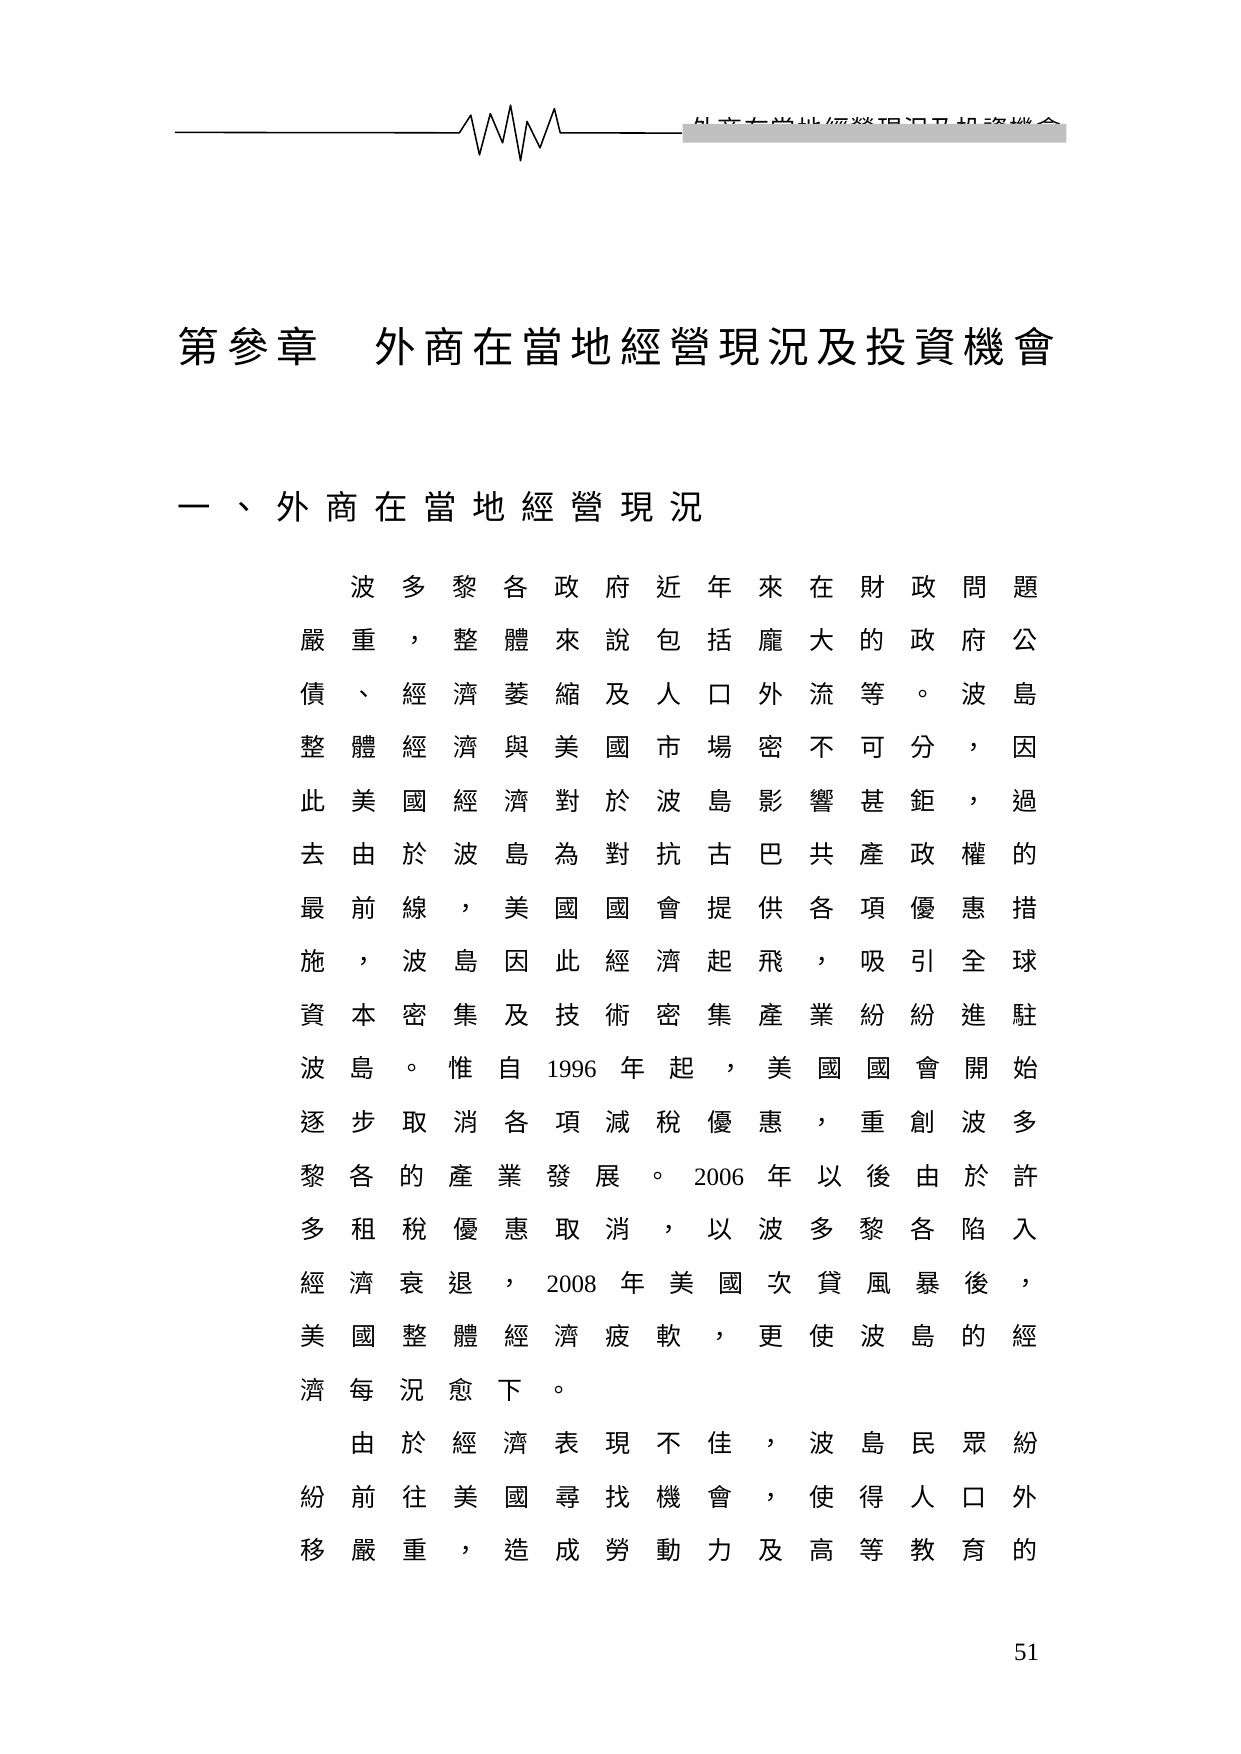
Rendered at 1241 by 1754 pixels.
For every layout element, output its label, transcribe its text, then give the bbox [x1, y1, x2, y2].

text 第參章 外商在當地經營現況及投資機會 [178, 291, 1063, 398]
text 波多黎各政府近年來在財政問題嚴重，整體來說包括龐大的政府公債、經濟萎縮及人口外流等。波島整體經濟與美國市場密不可分，因此美國經濟對於波島影響甚鉅，過去由於波島為對抗古巴共產政權的最前線，美國國會提供各項優惠措施，波島因此經濟起飛，吸引全球資本密集及技術密集產業紛紛進駐波島。惟自1996年起，美國國會開始逐步取消各項減稅優惠，重創波多黎各的產業發展。2006年以後由於許多租稅優惠取消，以波多黎各陷入經濟衰退，2008年美國次貸風暴後，美國整體經濟疲軟，更使波島的經濟每況愈下。 [276, 558, 1063, 1415]
text 由於經濟表現不佳，波島民眾紛紛前往美國尋找機會，使得人口外移嚴重，造成勞動力及高等教育的 [276, 1415, 1063, 1576]
text 一、外商在當地經營現況 [178, 478, 1063, 532]
